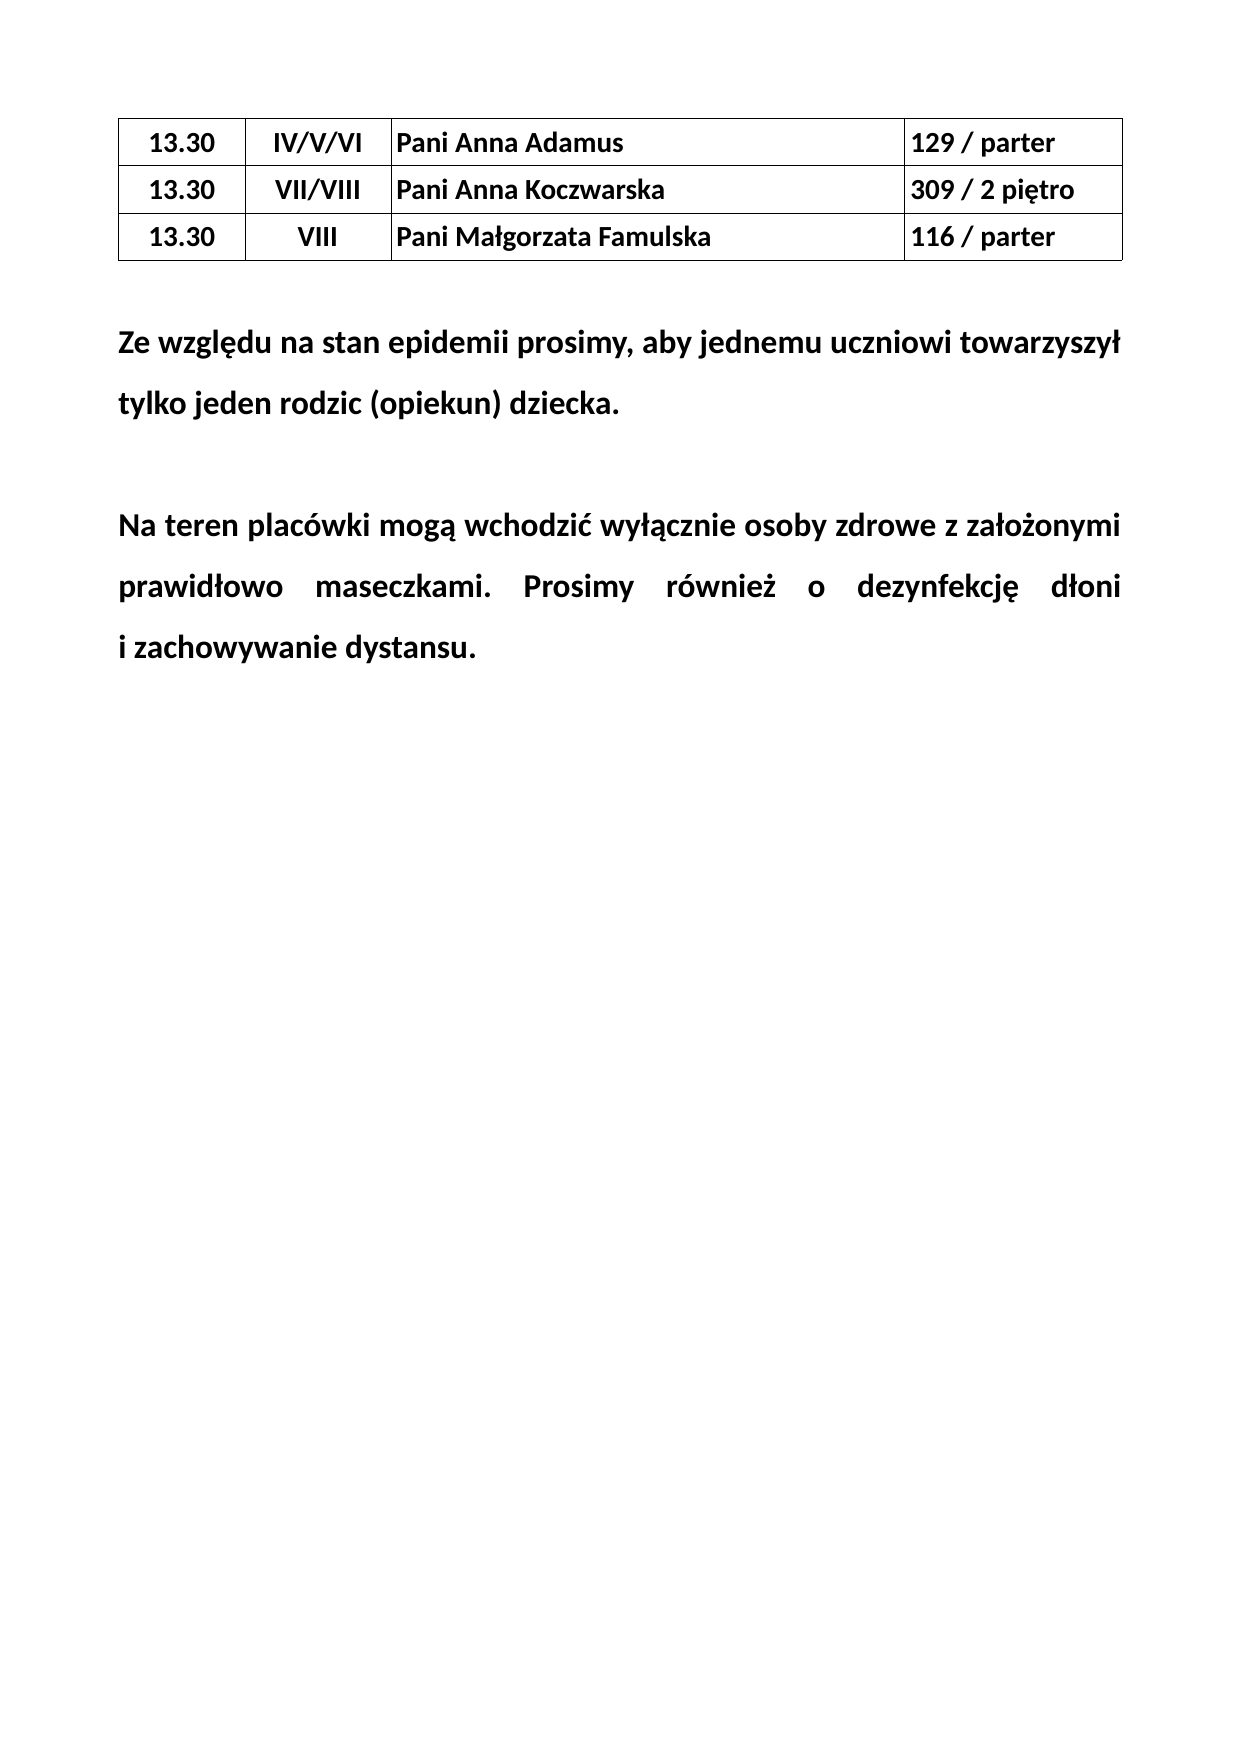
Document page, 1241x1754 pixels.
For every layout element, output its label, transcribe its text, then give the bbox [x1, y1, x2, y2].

table_cell Pani Anna Adamus [392, 119, 904, 165]
table_cell VIII [246, 214, 391, 260]
table_cell Pani Anna Koczwarska [392, 166, 904, 212]
table_cell 129 / parter [905, 119, 1122, 165]
table_cell VII/VIII [246, 166, 391, 212]
table_cell 116 / parter [905, 214, 1122, 260]
text Na teren placówki mogą wchodzić wyłącznie osoby zdrowe z założonymi prawidłowo maseczkami. Prosimy również o dezynfekcję dłoni i zachowywanie dystansu. [118, 504, 1122, 667]
table_cell Pani Małgorzata Famulska [392, 214, 904, 260]
table_cell 309 / 2 piętro [905, 166, 1122, 212]
table_cell 13.30 [119, 166, 245, 212]
table_cell 13.30 [119, 119, 245, 165]
table_cell 13.30 [119, 214, 245, 260]
table_cell IV/V/VI [246, 119, 391, 165]
text Ze względu na stan epidemii prosimy, aby jednemu uczniowi towarzyszył tylko jeden rodzic (opiekun) dziecka. [118, 321, 1122, 423]
